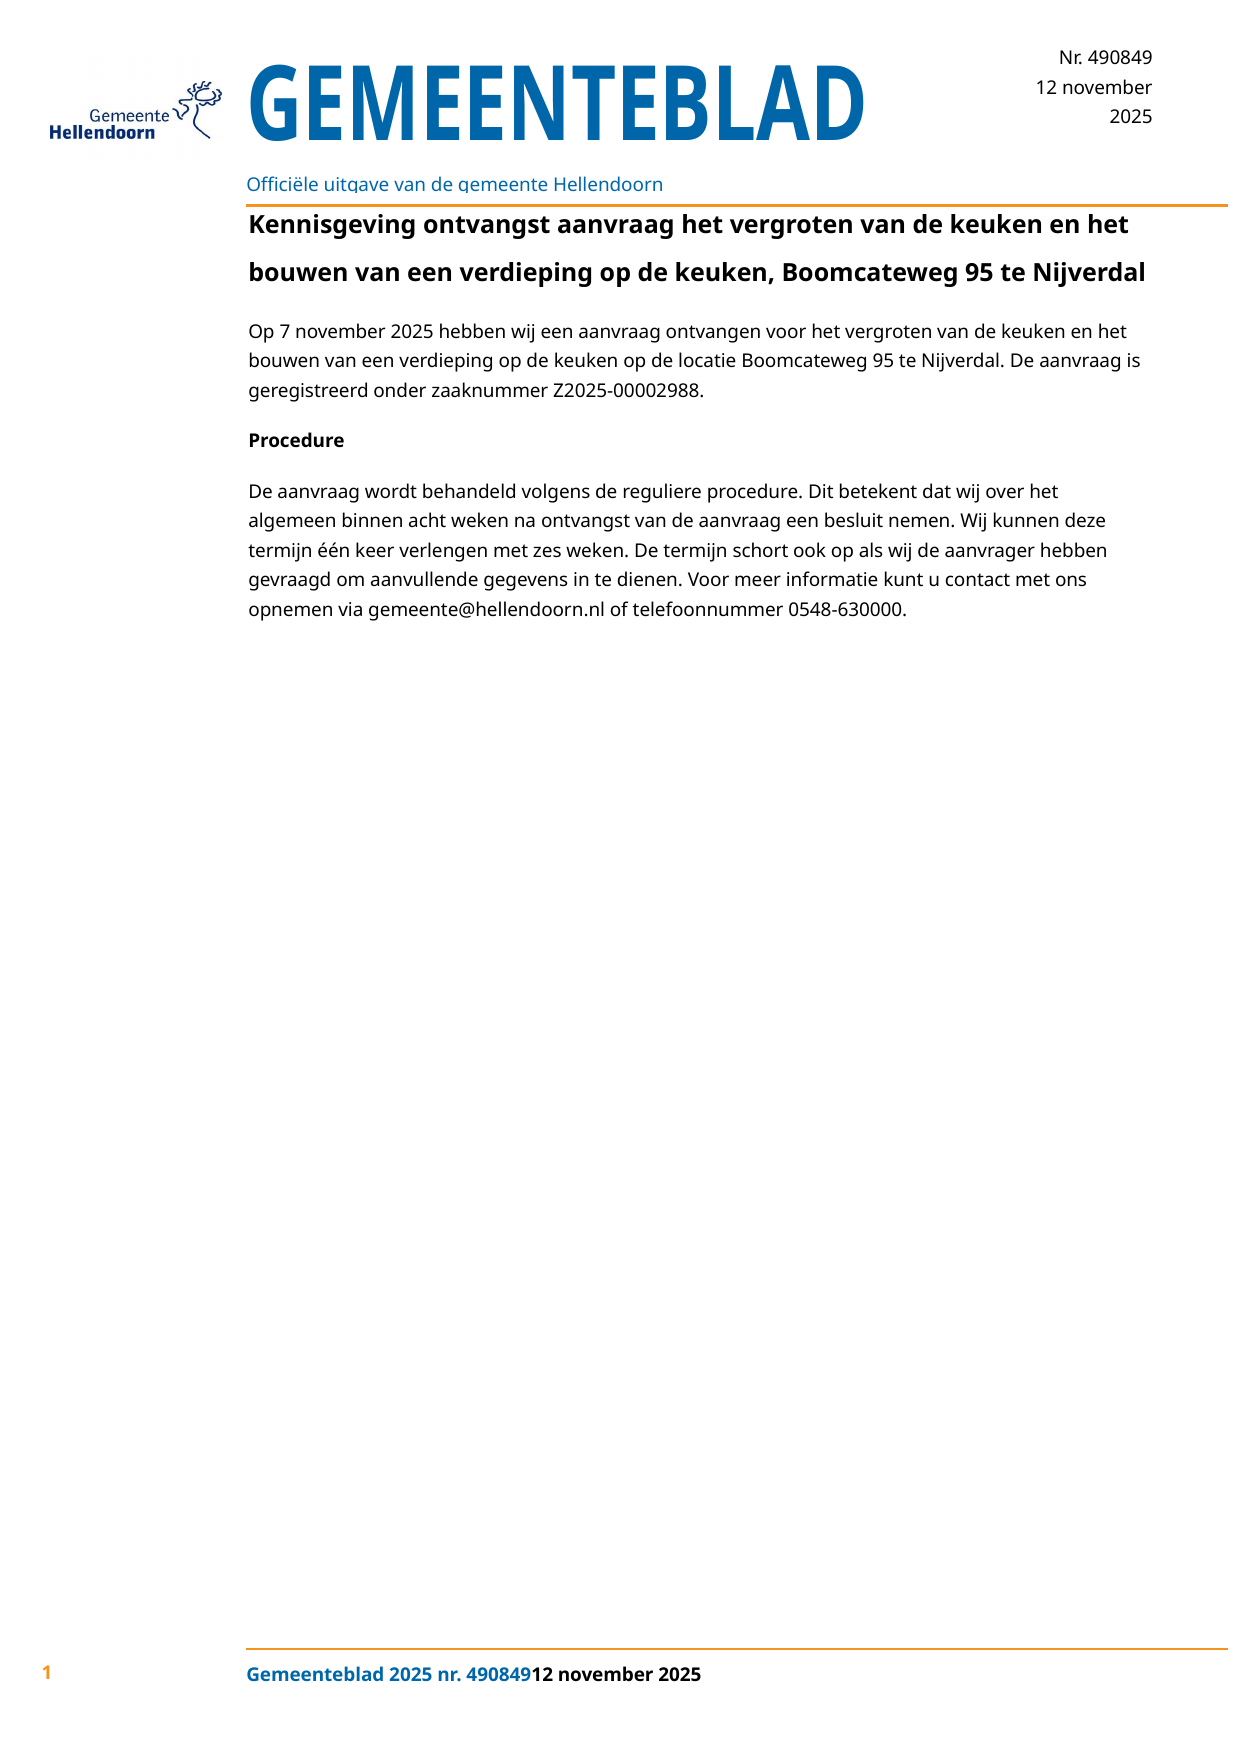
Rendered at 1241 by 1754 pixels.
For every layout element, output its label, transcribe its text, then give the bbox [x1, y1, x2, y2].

text Op 7 november 2025 hebben wij een aanvraag ontvangen voor het vergroten van de keuken en het bouwen van een verdieping op de keuken op de locatie Boomcateweg 95 te Nijverdal. De aanvraag is geregistreerd onder zaaknummer Z2025-00002988. [248, 318, 1152, 403]
text Kennisgeving ontvangst aanvraag het vergroten van de keuken en het bouwen van een verdieping op de keuken, Boomcateweg 95 te Nijverdal [248, 207, 1152, 288]
picture [41, 47, 231, 172]
text Procedure [248, 427, 1152, 453]
text De aanvraag wordt behandeld volgens de reguliere procedure. Dit betekent dat wij over het algemeen binnen acht weken na ontvangst van de aanvraag een besluit nemen. Wij kunnen deze termijn één keer verlengen met zes weken. De termijn schort ook op als wij de aanvrager hebben gevraagd om aanvullende gegevens in te dienen. Voor meer informatie kunt u contact met ons opnemen via gemeente@hellendoorn.nl of telefoonnummer 0548-630000. [248, 478, 1152, 622]
